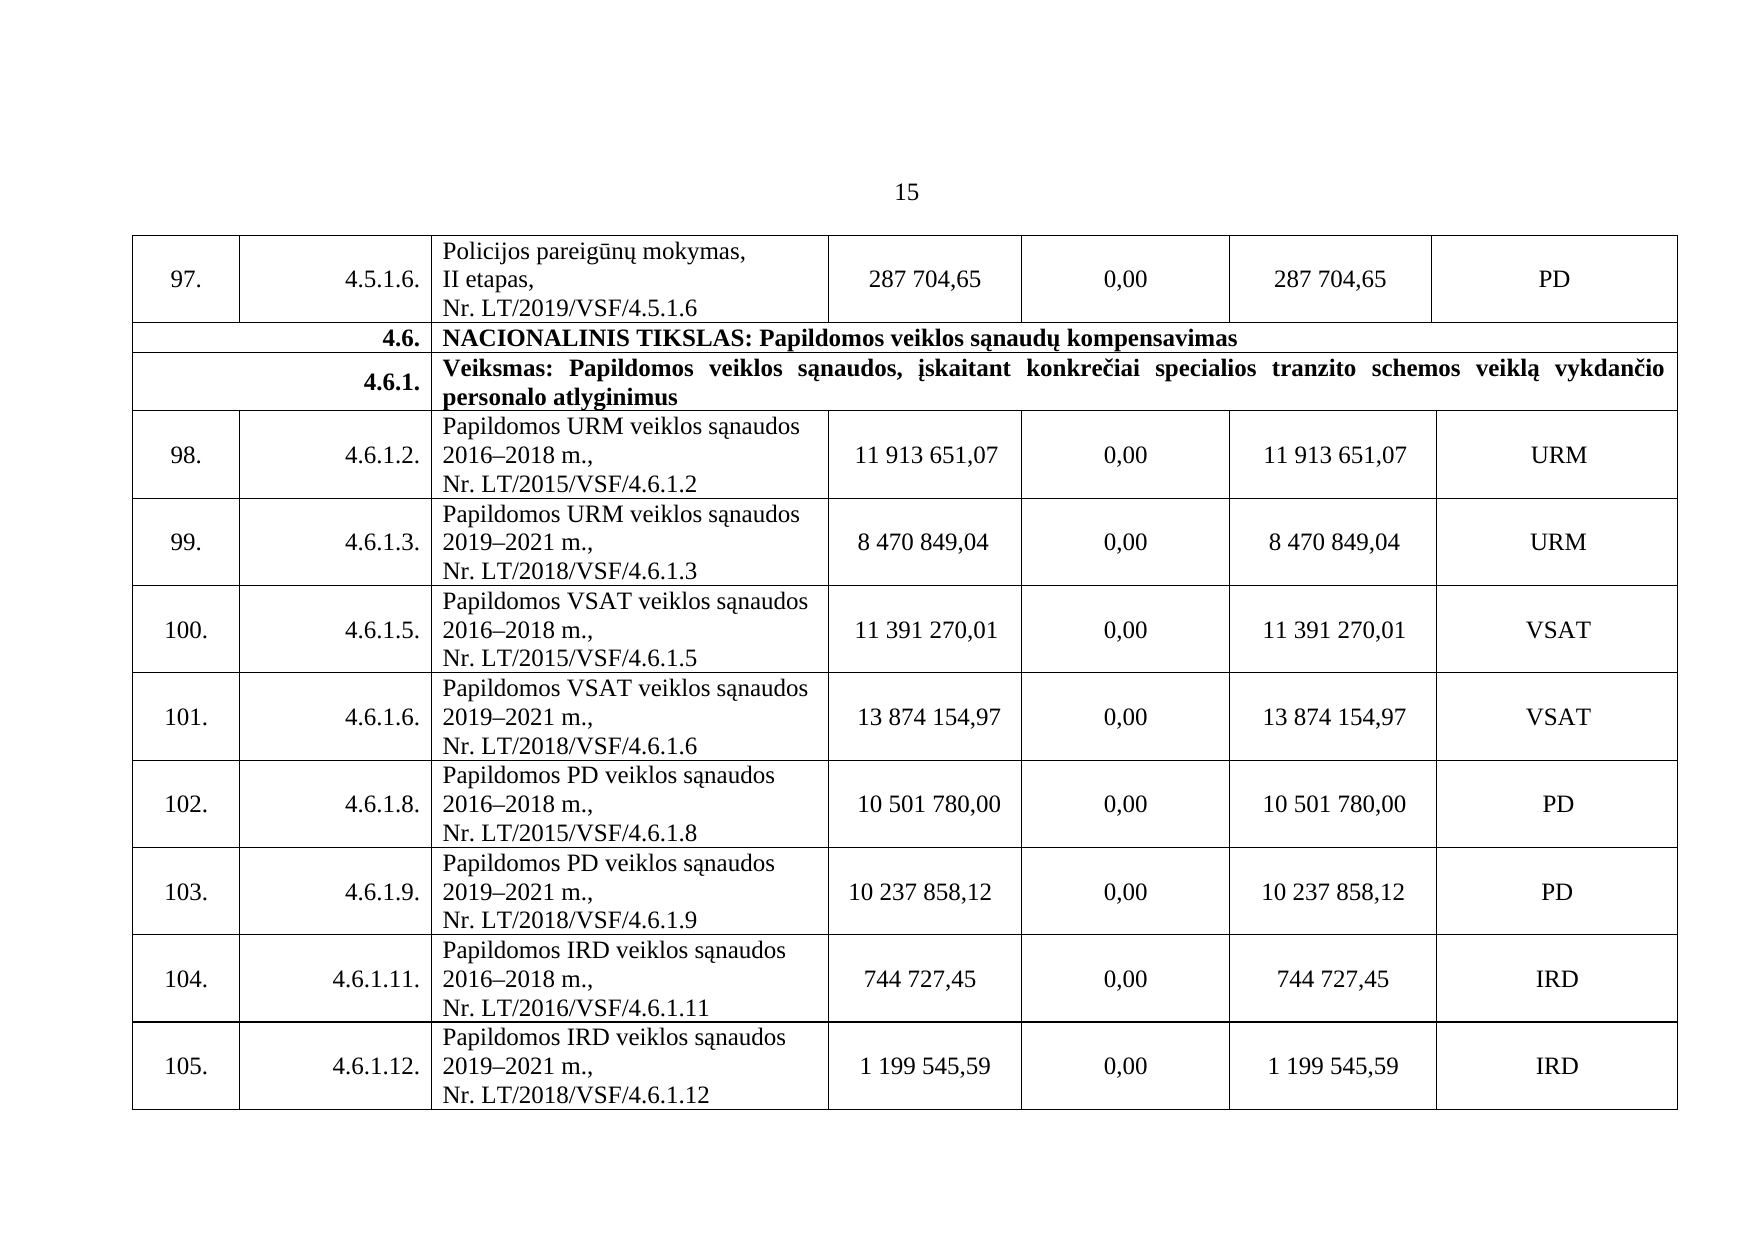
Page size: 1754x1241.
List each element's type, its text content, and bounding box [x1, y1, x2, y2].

table_cell 287 704,65 [1230, 236, 1431, 322]
table_cell Papildomos VSAT veiklos sąnaudos 2016–2018 m., Nr. LT/2015/VSF/4.6.1.5 [432, 586, 828, 672]
table_cell Papildomos PD veiklos sąnaudos 2016–2018 m., Nr. LT/2015/VSF/4.6.1.8 [432, 761, 828, 847]
table_cell 4.6.1.3. [240, 499, 431, 585]
table_cell NACIONALINIS TIKSLAS: Papildomos veiklos sąnaudų kompensavimas [432, 323, 1677, 352]
table_cell 744 727,45 [829, 935, 1021, 1021]
table_cell 4.6.1.6. [240, 673, 431, 759]
table_cell 4.6.1.2. [240, 411, 431, 498]
table_cell Papildomos PD veiklos sąnaudos 2019–2021 m., Nr. LT/2018/VSF/4.6.1.9 [432, 848, 828, 934]
table_cell 102. [133, 761, 239, 847]
table_cell 97. [133, 236, 239, 322]
table_cell 13 874 154,97 [829, 673, 1021, 759]
table_cell PD [1432, 236, 1677, 322]
table_cell IRD [1437, 1023, 1677, 1109]
table_cell 0,00 [1022, 499, 1229, 585]
table_cell 287 704,65 [829, 236, 1021, 322]
table_cell 4.6.1.11. [240, 935, 431, 1021]
table_cell Papildomos URM veiklos sąnaudos 2019–2021 m., Nr. LT/2018/VSF/4.6.1.3 [432, 499, 828, 585]
table_cell 10 501 780,00 [1230, 761, 1436, 847]
table_cell Policijos pareigūnų mokymas, II etapas, Nr. LT/2019/VSF/4.5.1.6 [432, 236, 828, 322]
table_cell Papildomos URM veiklos sąnaudos 2016–2018 m., Nr. LT/2015/VSF/4.6.1.2 [432, 411, 828, 498]
table_cell 99. [133, 499, 239, 585]
table_cell Papildomos VSAT veiklos sąnaudos 2019–2021 m., Nr. LT/2018/VSF/4.6.1.6 [432, 673, 828, 759]
table_cell URM [1437, 499, 1677, 585]
table_cell Papildomos IRD veiklos sąnaudos 2016–2018 m., Nr. LT/2016/VSF/4.6.1.11 [432, 935, 828, 1021]
table_cell 10 237 858,12 [829, 848, 1021, 934]
table_cell 10 237 858,12 [1230, 848, 1436, 934]
table_cell 4.6.1.12. [240, 1023, 431, 1109]
table_cell 0,00 [1022, 673, 1229, 759]
table_cell 8 470 849,04 [1230, 499, 1436, 585]
table_cell 101. [133, 673, 239, 759]
table_cell 1 199 545,59 [1230, 1023, 1436, 1109]
table_cell URM [1437, 411, 1677, 498]
table_cell 4.6.1. [133, 353, 431, 410]
table_cell 11 391 270,01 [829, 586, 1021, 672]
table_cell 4.6.1.8. [240, 761, 431, 847]
table_cell 4.6.1.9. [240, 848, 431, 934]
table_cell VSAT [1437, 673, 1677, 759]
table_cell 0,00 [1022, 236, 1229, 322]
table_cell 0,00 [1022, 761, 1229, 847]
table_cell 13 874 154,97 [1230, 673, 1436, 759]
table_cell Veiksmas: Papildomos veiklos sąnaudos, įskaitant konkrečiai specialios tranzito schemos veiklą vykdančio personalo atlyginimus [432, 353, 1677, 410]
table_cell PD [1437, 761, 1677, 847]
table_cell 103. [133, 848, 239, 934]
table_cell 11 391 270,01 [1230, 586, 1436, 672]
table_cell 98. [133, 411, 239, 498]
table_cell 105. [133, 1023, 239, 1109]
table_cell Papildomos IRD veiklos sąnaudos 2019–2021 m., Nr. LT/2018/VSF/4.6.1.12 [432, 1023, 828, 1109]
table_cell 11 913 651,07 [829, 411, 1021, 498]
table_cell 11 913 651,07 [1230, 411, 1436, 498]
table_cell 10 501 780,00 [829, 761, 1021, 847]
table_cell 4.5.1.6. [240, 236, 431, 322]
table_cell VSAT [1437, 586, 1677, 672]
table_cell 8 470 849,04 [829, 499, 1021, 585]
table_cell 0,00 [1022, 848, 1229, 934]
table_cell PD [1437, 848, 1677, 934]
table_cell 0,00 [1022, 935, 1229, 1021]
table_cell 100. [133, 586, 239, 672]
table_cell 0,00 [1022, 1023, 1229, 1109]
table_cell 1 199 545,59 [829, 1023, 1021, 1109]
table_cell 0,00 [1022, 411, 1229, 498]
table_cell 4.6. [133, 323, 431, 352]
table_cell 4.6.1.5. [240, 586, 431, 672]
table_cell 104. [133, 935, 239, 1021]
table_cell 0,00 [1022, 586, 1229, 672]
table_cell 744 727,45 [1230, 935, 1436, 1021]
table_cell IRD [1437, 935, 1677, 1021]
